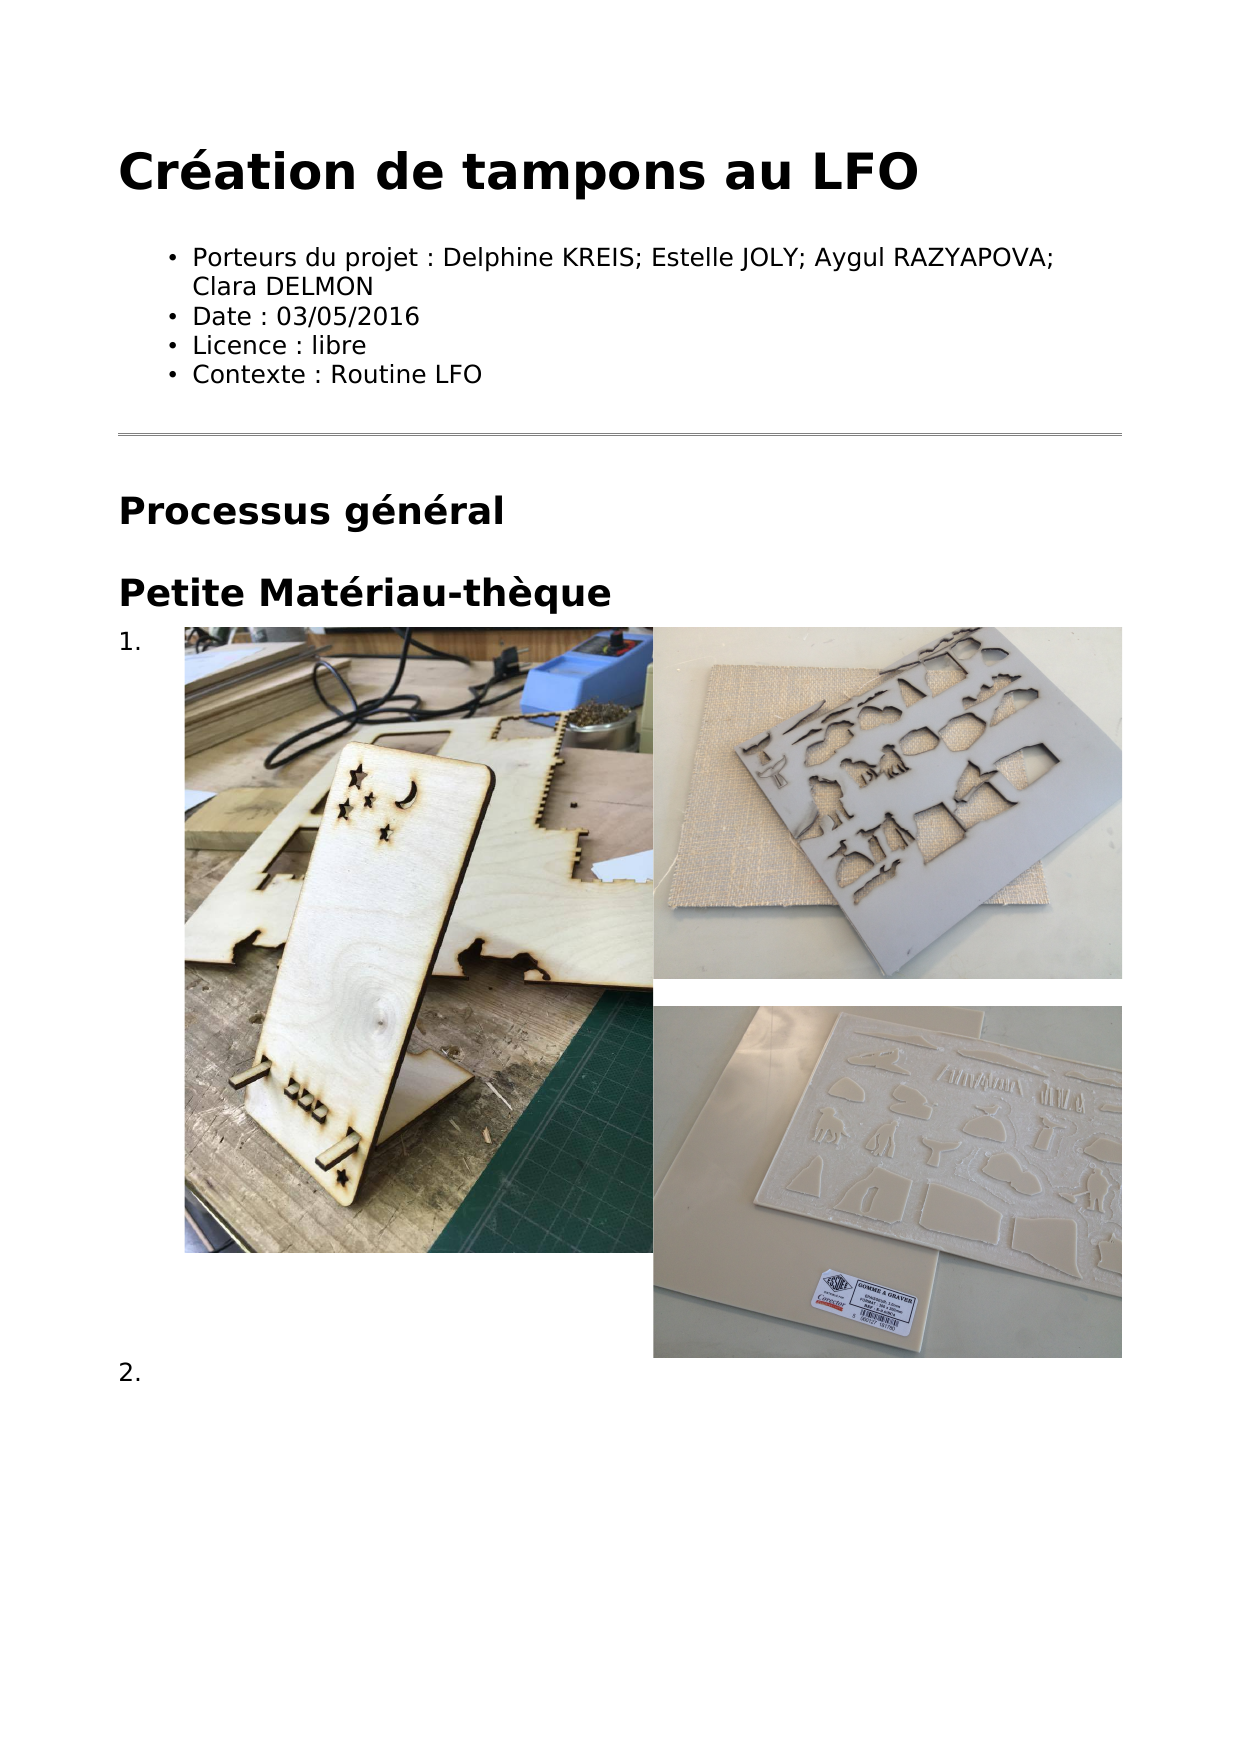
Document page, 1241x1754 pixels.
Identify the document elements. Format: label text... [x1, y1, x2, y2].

subtitle Processus général [118, 490, 1122, 534]
subtitle Petite Matériau-thèque [118, 571, 1122, 615]
picture [184, 627, 1123, 1358]
list Licence : libre [177, 331, 1122, 360]
list Date : 03/05/2016 [177, 302, 1122, 331]
text 1.2. [118, 627, 1122, 1387]
list Contexte : Routine LFO [177, 360, 1122, 389]
list Porteurs du projet : Delphine KREIS; Estelle JOLY; Aygul RAZYAPOVA; Clara DELMON [177, 243, 1122, 302]
subtitle Création de tampons au LFO [118, 143, 1122, 201]
